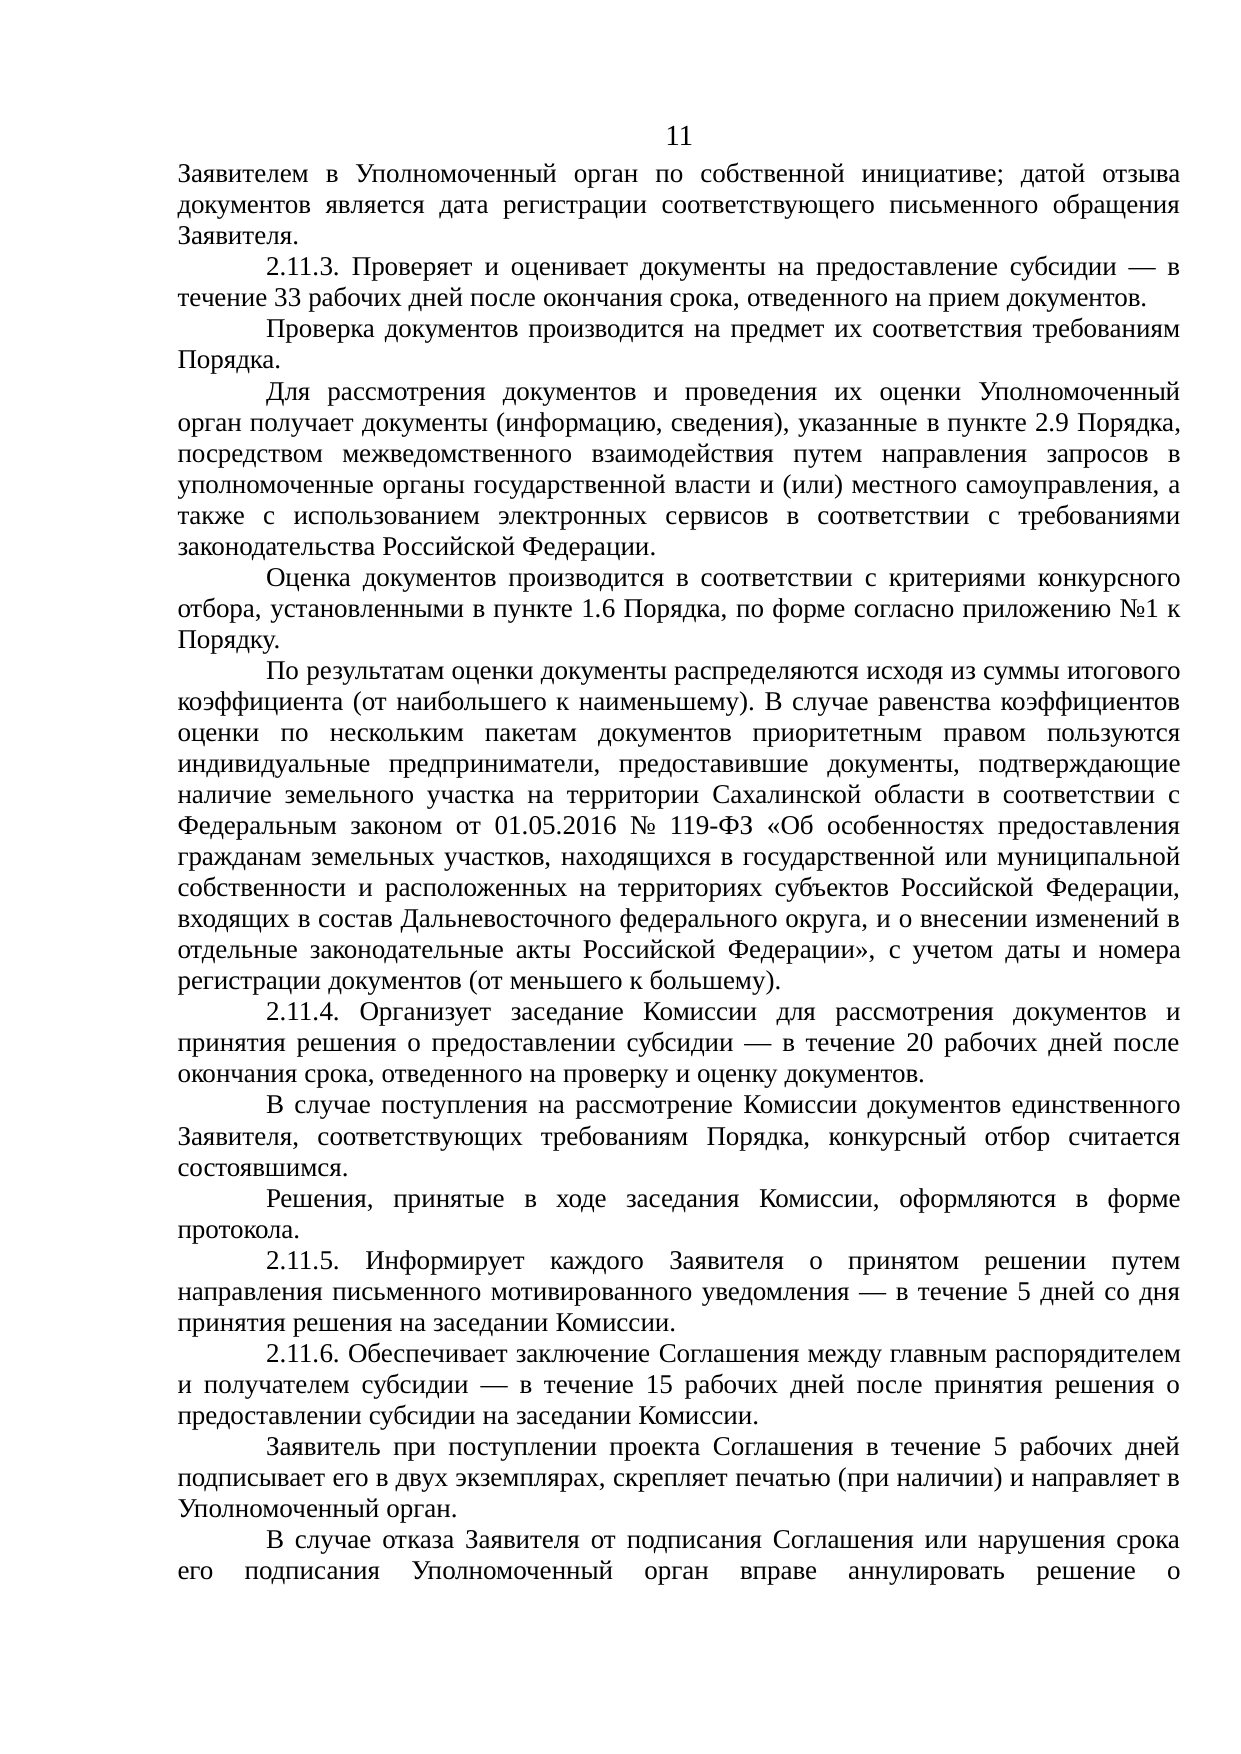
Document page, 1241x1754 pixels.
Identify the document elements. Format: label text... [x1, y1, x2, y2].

text Для рассмотрения документов и проведения их оценки Уполномоченный орган получает документы (информацию, сведения), указанные в пункте 2.9 Порядка, посредством межведомственного взаимодействия путем направления запросов в уполномоченные органы государственной власти и (или) местного самоуправления, а также с использованием электронных сервисов в соответствии с требованиями законодательства Российской Федерации. [177, 375, 1181, 561]
text 2.11.6. Обеспечивает заключение Соглашения между главным распорядителем и получателем субсидии — в течение 15 рабочих дней после принятия решения о предоставлении субсидии на заседании Комиссии. [177, 1337, 1181, 1430]
text 2.11.4. Организует заседание Комиссии для рассмотрения документов и принятия решения о предоставлении субсидии — в течение 20 рабочих дней после окончания срока, отведенного на проверку и оценку документов. [177, 996, 1181, 1089]
text Проверка документов производится на предмет их соответствия требованиям Порядка. [177, 313, 1181, 375]
text В случае поступления на рассмотрение Комиссии документов единственного Заявителя, соответствующих требованиям Порядка, конкурсный отбор считается состоявшимся. [177, 1089, 1181, 1182]
text Заявитель при поступлении проекта Соглашения в течение 5 рабочих дней подписывает его в двух экземплярах, скрепляет печатью (при наличии) и направляет в Уполномоченный орган. [177, 1430, 1181, 1523]
text 2.11.3. Проверяет и оценивает документы на предоставление субсидии — в течение 33 рабочих дней после окончания срока, отведенного на прием документов. [177, 251, 1181, 313]
text Заявителем в Уполномоченный орган по собственной инициативе; датой отзыва документов является дата регистрации соответствующего письменного обращения Заявителя. [177, 158, 1181, 251]
text 2.11.5. Информирует каждого Заявителя о принятом решении путем направления письменного мотивированного уведомления — в течение 5 дней со дня принятия решения на заседании Комиссии. [177, 1244, 1181, 1337]
text Оценка документов производится в соответствии с критериями конкурсного отбора, установленными в пункте 1.6 Порядка, по форме согласно приложению №1 к Порядку. [177, 561, 1181, 654]
text Решения, принятые в ходе заседания Комиссии, оформляются в форме протокола. [177, 1182, 1181, 1244]
text В случае отказа Заявителя от подписания Соглашения или нарушения срока его подписания Уполномоченный орган вправе аннулировать решение о [177, 1523, 1181, 1586]
text По результатам оценки документы распределяются исходя из суммы итогового коэффициента (от наибольшего к наименьшему). В случае равенства коэффициентов оценки по нескольким пакетам документов приоритетным правом пользуются индивидуальные предприниматели, предоставившие документы, подтверждающие наличие земельного участка на территории Сахалинской области в соответствии с Федеральным законом от 01.05.2016 № 119-ФЗ «Об особенностях предоставления гражданам земельных участков, находящихся в государственной или муниципальной собственности и расположенных на территориях субъектов Российской Федерации, входящих в состав Дальневосточного федерального округа, и о внесении изменений в отдельные законодательные акты Российской Федерации», с учетом даты и номера регистрации документов (от меньшего к большему). [177, 654, 1181, 996]
